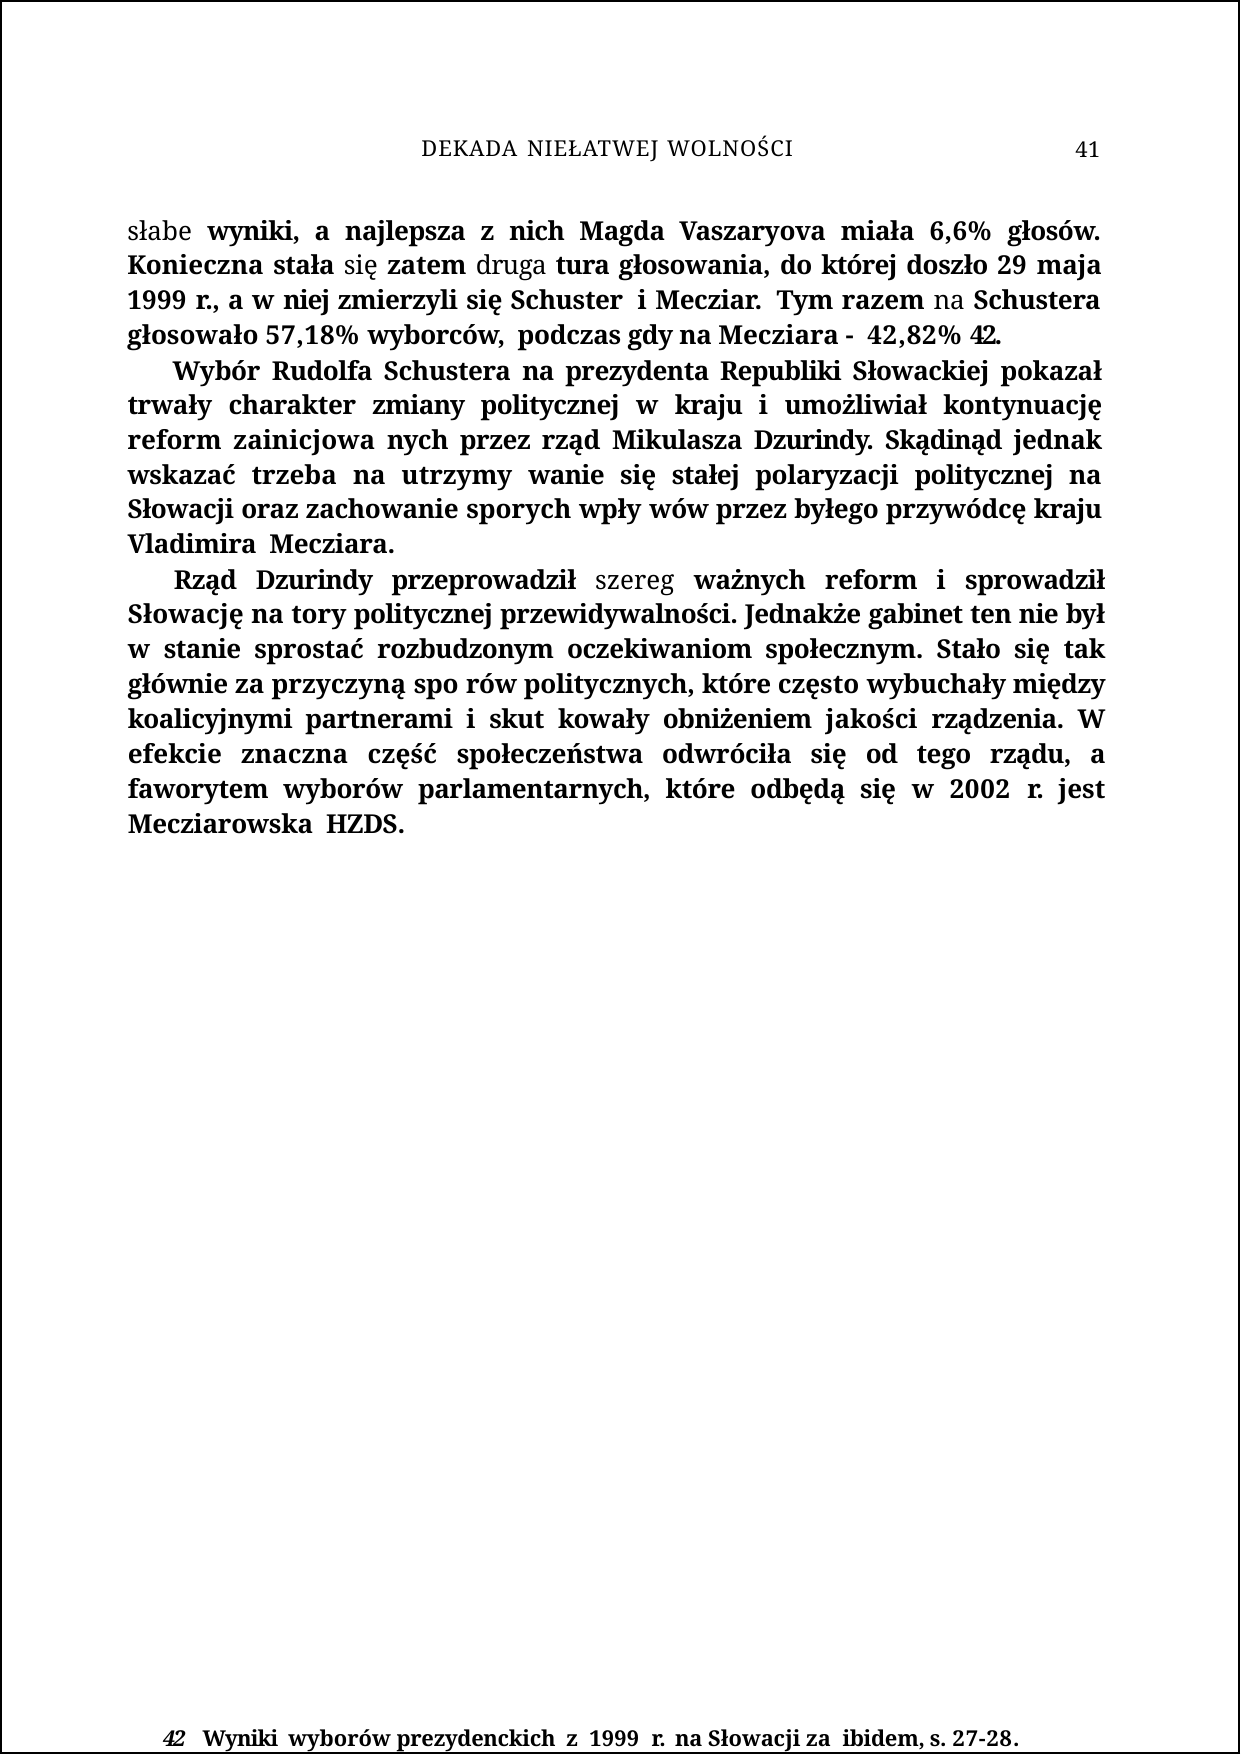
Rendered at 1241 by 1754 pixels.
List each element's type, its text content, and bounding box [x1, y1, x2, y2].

text DEKADA NIEŁATWEJ WOLNOŚCI 41 [421, 133, 1238, 163]
text słabe wyniki, a najlepsza z nich Magda Vaszaryova miała 6,6% głosów. Konieczna stała się zatem druga tura głosowania, do której doszło 29 maja 1999 r., a w niej zmierzyli się Schuster i Mecziar. Tym razem na Schustera głosowało 57,18% wyborców, podczas gdy na Mecziara - 42,82% 42. [127, 213, 1102, 352]
text Rząd Dzurindy przeprowadził szereg ważnych reform i sprowadził Słowację na tory politycznej przewidywalności. Jednakże gabinet ten nie był w stanie sprostać rozbudzonym oczekiwaniom społecznym. Stało się tak głównie za przyczyną spo­ rów politycznych, które często wybuchały między koalicyjnymi partnerami i skut­ kowały obniżeniem jakości rządzenia. W efekcie znaczna część społeczeństwa odwróciła się od tego rządu, a faworytem wyborów parlamentarnych, które odbędą się w 2002 r. jest Mecziarowska HZDS. [128, 562, 1106, 841]
text 42 Wyniki wyborów prezydenckich z 1999 r. na Słowacji za ibidem, s. 27-28. [163, 1723, 1238, 1752]
text Wybór Rudolfa Schustera na prezydenta Republiki Słowackiej pokazał trwały charakter zmiany politycznej w kraju i umożliwiał kontynuację reform zainicjowa­ nych przez rząd Mikulasza Dzurindy. Skądinąd jednak wskazać trzeba na utrzymy­ wanie się stałej polaryzacji politycznej na Słowacji oraz zachowanie sporych wpły­ wów przez byłego przywódcę kraju Vladimira Mecziara. [127, 352, 1102, 562]
